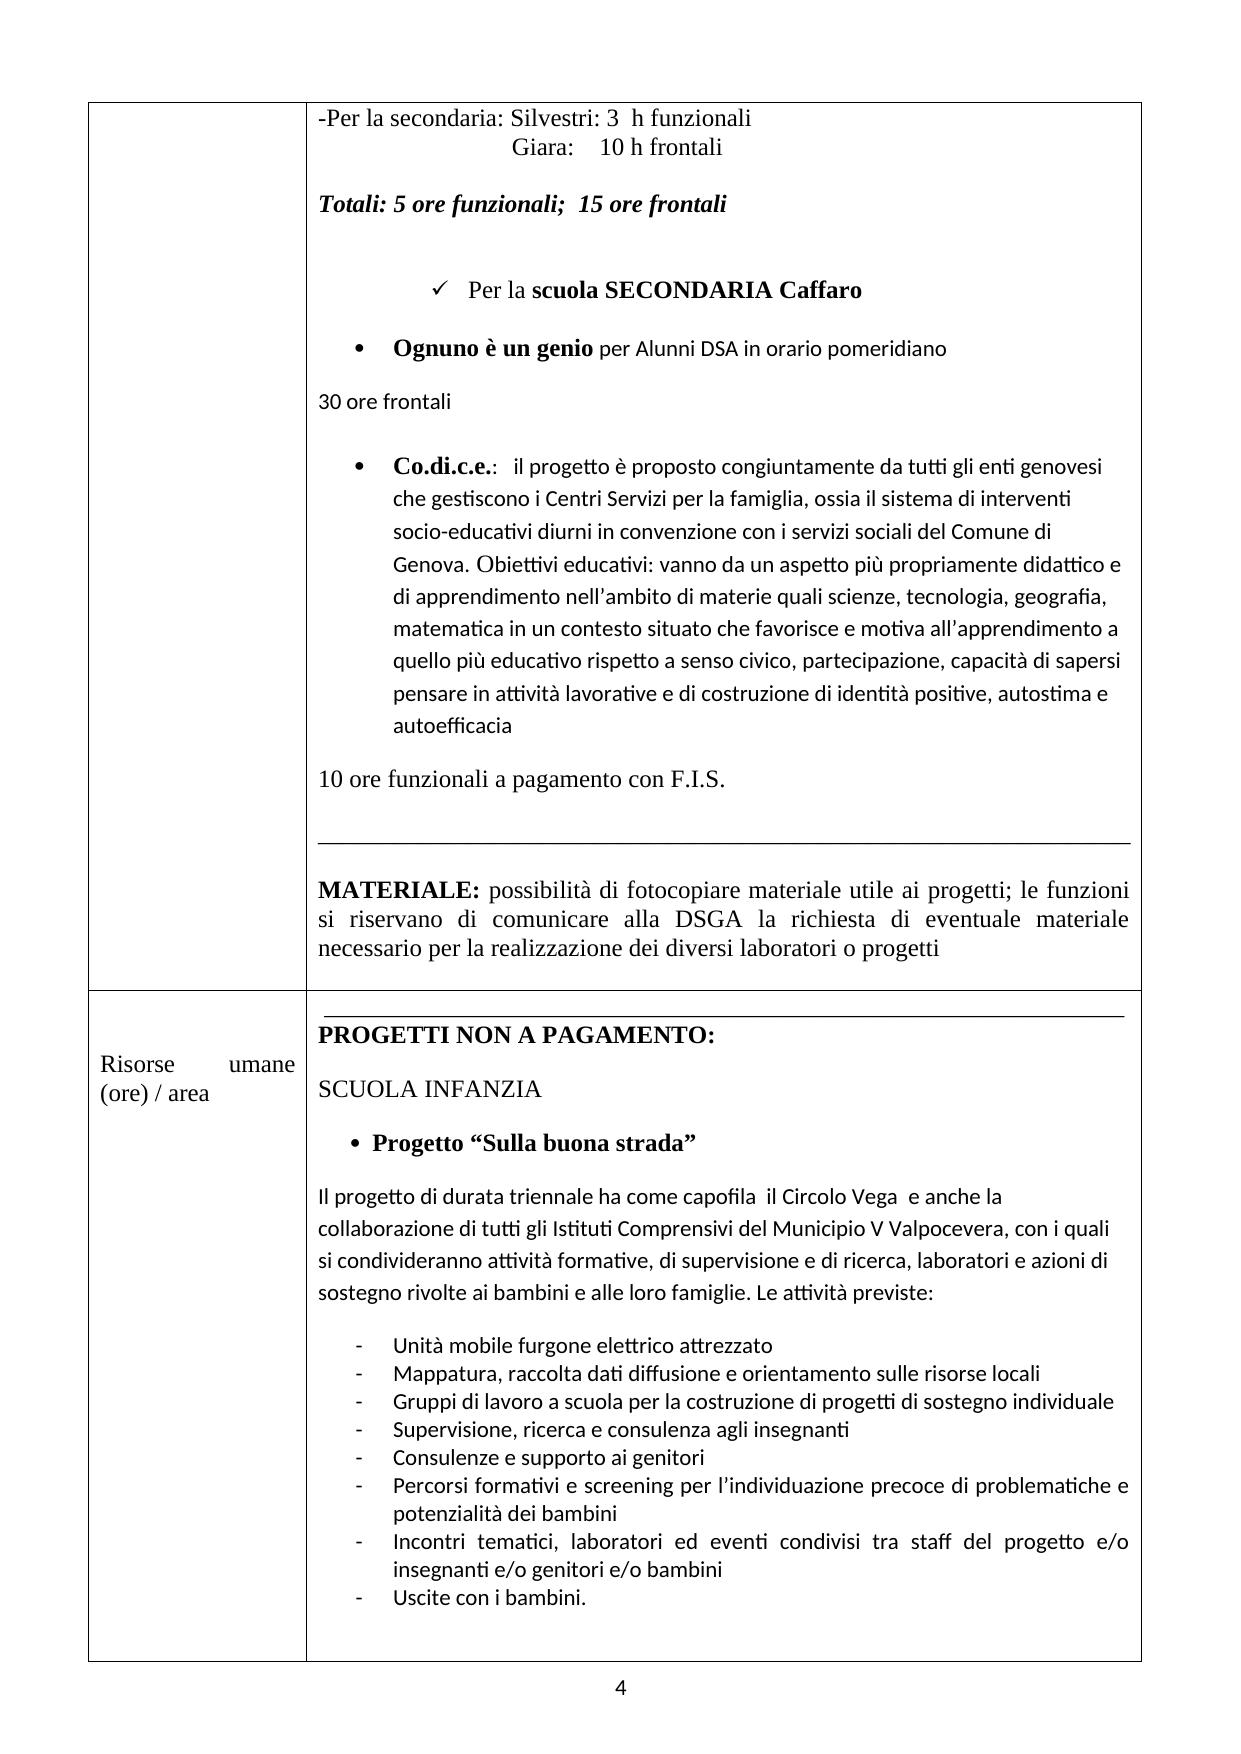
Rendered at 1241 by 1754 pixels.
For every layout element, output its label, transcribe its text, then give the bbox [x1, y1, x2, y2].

table_cell ________________________________________________________________ PROGETTI NON A PAGAMENTO: SCUOLA INFANZIA Progetto “Sulla buona strada” Il progetto di durata triennale ha come capofila il Circolo Vega e anche la collaborazione di tutti gli Istituti Comprensivi del Municipio V Valpocevera, con i quali si condivideranno attività formative, di supervisione e di ricerca, laboratori e azioni di sostegno rivolte ai bambini e alle loro famiglie. Le attività previste: Unità mobile furgone elettrico attrezzato Mappatura, raccolta dati diffusione e orientamento sulle risorse locali Gruppi di lavoro a scuola per la costruzione di progetti di sostegno individuale Supervisione, ricerca e consulenza agli insegnanti Consulenze e supporto ai genitori Percorsi formativi e screening per l’individuazione precoce di problematiche e potenzialità dei bambini Incontri tematici, laboratori ed eventi condivisi tra staff del progetto e/o insegnanti e/o genitori e/o bambini Uscite con i bambini. [307, 991, 1141, 1661]
table_cell -Per la secondaria: Silvestri: 3 h funzionali Giara: 10 h frontali Totali: 5 ore funzionali; 15 ore frontali Per la scuola SECONDARIA Caffaro Ognuno è un genio per Alunni DSA in orario pomeridiano 30 ore frontali Co.di.c.e.: il progetto è proposto congiuntamente da tutti gli enti genovesi che gestiscono i Centri Servizi per la famiglia, ossia il sistema di interventi socio-educativi diurni in convenzione con i servizi sociali del Comune di Genova. Obiettivi educativi: vanno da un aspetto più propriamente didattico e di apprendimento nell’ambito di materie quali scienze, tecnologia, geografia, matematica in un contesto situato che favorisce e motiva all’apprendimento a quello più educativo rispetto a senso civico, partecipazione, capacità di sapersi pensare in attività lavorative e di costruzione di identità positive, autostima e autoefficacia 10 ore funzionali a pagamento con F.I.S. _________________________________________________________________ MATERIALE: possibilità di fotocopiare materiale utile ai progetti; le funzioni si riservano di comunicare alla DSGA la richiesta di eventuale materiale necessario per la realizzazione dei diversi laboratori o progetti [307, 103, 1141, 990]
table_cell Risorse umane (ore) / area [89, 991, 306, 1661]
table_cell [89, 103, 306, 990]
